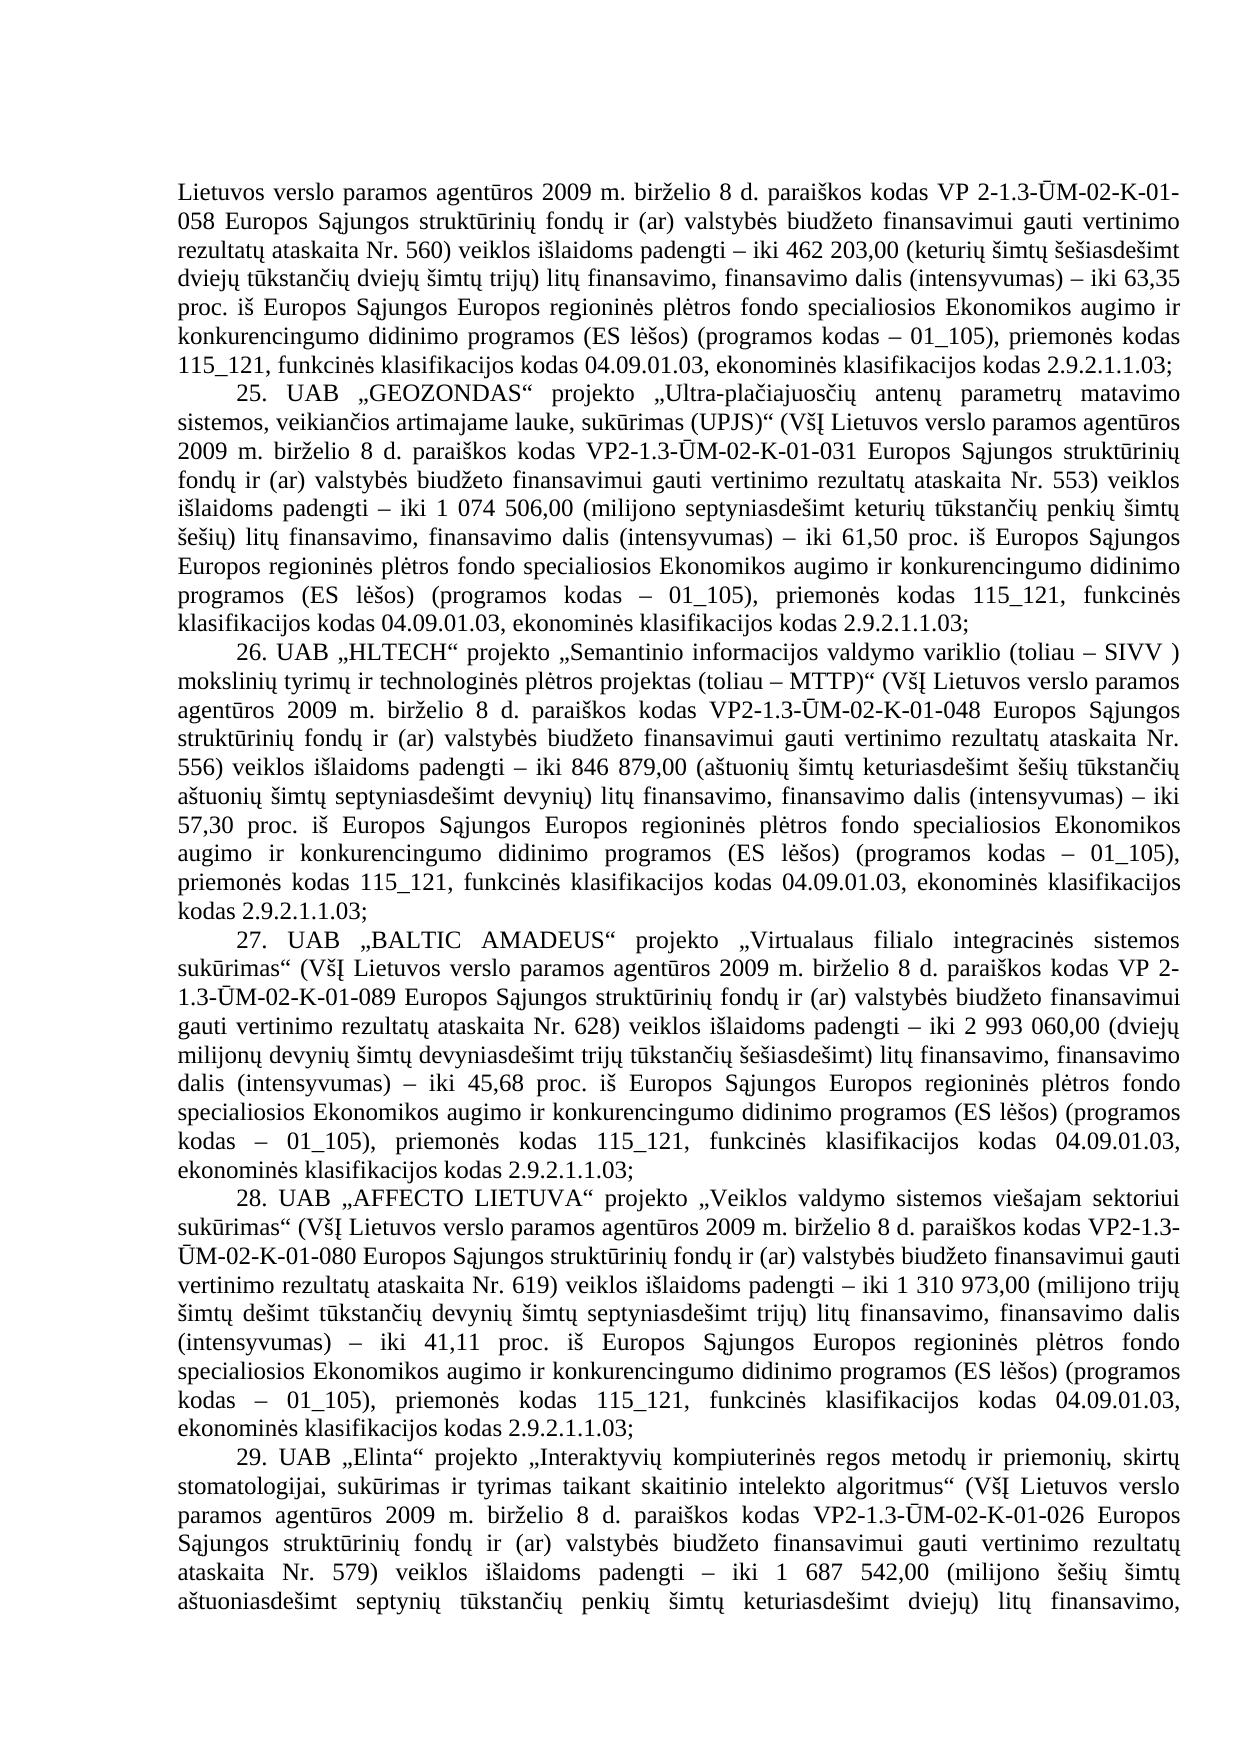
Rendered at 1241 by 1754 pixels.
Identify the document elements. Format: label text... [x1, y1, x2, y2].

text 25. UAB „GEOZONDAS“ projekto „Ultra-plačiajuosčių antenų parametrų matavimo sistemos, veikiančios artimajame lauke, sukūrimas (UPJS)“ (VšĮ Lietuvos verslo paramos agentūros 2009 m. birželio 8 d. paraiškos kodas VP2-1.3-ŪM-02-K-01-031 Europos Sąjungos struktūrinių fondų ir (ar) valstybės biudžeto finansavimui gauti vertinimo rezultatų ataskaita Nr. 553) veiklos išlaidoms padengti – iki 1 074 506,00 (milijono septyniasdešimt keturių tūkstančių penkių šimtų šešių) litų finansavimo, finansavimo dalis (intensyvumas) – iki 61,50 proc. iš Europos Sąjungos Europos regioninės plėtros fondo specialiosios Ekonomikos augimo ir konkurencingumo didinimo programos (ES lėšos) (programos kodas – 01_105), priemonės kodas 115_121, funkcinės klasifikacijos kodas 04.09.01.03, ekonominės klasifikacijos kodas 2.9.2.1.1.03; [177, 378, 1181, 637]
text 27. UAB „BALTIC AMADEUS“ projekto „Virtualaus filialo integracinės sistemos sukūrimas“ (VšĮ Lietuvos verslo paramos agentūros 2009 m. birželio 8 d. paraiškos kodas VP 2-1.3-ŪM-02-K-01-089 Europos Sąjungos struktūrinių fondų ir (ar) valstybės biudžeto finansavimui gauti vertinimo rezultatų ataskaita Nr. 628) veiklos išlaidoms padengti – iki 2 993 060,00 (dviejų milijonų devynių šimtų devyniasdešimt trijų tūkstančių šešiasdešimt) litų finansavimo, finansavimo dalis (intensyvumas) – iki 45,68 proc. iš Europos Sąjungos Europos regioninės plėtros fondo specialiosios Ekonomikos augimo ir konkurencingumo didinimo programos (ES lėšos) (programos kodas – 01_105), priemonės kodas 115_121, funkcinės klasifikacijos kodas 04.09.01.03, ekonominės klasifikacijos kodas 2.9.2.1.1.03; [177, 925, 1181, 1183]
text 28. UAB „AFFECTO LIETUVA“ projekto „Veiklos valdymo sistemos viešajam sektoriui sukūrimas“ (VšĮ Lietuvos verslo paramos agentūros 2009 m. birželio 8 d. paraiškos kodas VP2-1.3-ŪM-02-K-01-080 Europos Sąjungos struktūrinių fondų ir (ar) valstybės biudžeto finansavimui gauti vertinimo rezultatų ataskaita Nr. 619) veiklos išlaidoms padengti – iki 1 310 973,00 (milijono trijų šimtų dešimt tūkstančių devynių šimtų septyniasdešimt trijų) litų finansavimo, finansavimo dalis (intensyvumas) – iki 41,11 proc. iš Europos Sąjungos Europos regioninės plėtros fondo specialiosios Ekonomikos augimo ir konkurencingumo didinimo programos (ES lėšos) (programos kodas – 01_105), priemonės kodas 115_121, funkcinės klasifikacijos kodas 04.09.01.03, ekonominės klasifikacijos kodas 2.9.2.1.1.03; [177, 1183, 1181, 1442]
text 29. UAB „Elinta“ projekto „Interaktyvių kompiuterinės regos metodų ir priemonių, skirtų stomatologijai, sukūrimas ir tyrimas taikant skaitinio intelekto algoritmus“ (VšĮ Lietuvos verslo paramos agentūros 2009 m. birželio 8 d. paraiškos kodas VP2-1.3-ŪM-02-K-01-026 Europos Sąjungos struktūrinių fondų ir (ar) valstybės biudžeto finansavimui gauti vertinimo rezultatų ataskaita Nr. 579) veiklos išlaidoms padengti – iki 1 687 542,00 (milijono šešių šimtų aštuoniasdešimt septynių tūkstančių penkių šimtų keturiasdešimt dviejų) litų finansavimo, [177, 1442, 1181, 1615]
text Lietuvos verslo paramos agentūros 2009 m. birželio 8 d. paraiškos kodas VP 2-1.3-ŪM-02-K-01-058 Europos Sąjungos struktūrinių fondų ir (ar) valstybės biudžeto finansavimui gauti vertinimo rezultatų ataskaita Nr. 560) veiklos išlaidoms padengti – iki 462 203,00 (keturių šimtų šešiasdešimt dviejų tūkstančių dviejų šimtų trijų) litų finansavimo, finansavimo dalis (intensyvumas) – iki 63,35 proc. iš Europos Sąjungos Europos regioninės plėtros fondo specialiosios Ekonomikos augimo ir konkurencingumo didinimo programos (ES lėšos) (programos kodas – 01_105), priemonės kodas 115_121, funkcinės klasifikacijos kodas 04.09.01.03, ekonominės klasifikacijos kodas 2.9.2.1.1.03; [177, 177, 1181, 378]
text 26. UAB „HLTECH“ projekto „Semantinio informacijos valdymo variklio (toliau – SIVV ) mokslinių tyrimų ir technologinės plėtros projektas (toliau – MTTP)“ (VšĮ Lietuvos verslo paramos agentūros 2009 m. birželio 8 d. paraiškos kodas VP2-1.3-ŪM-02-K-01-048 Europos Sąjungos struktūrinių fondų ir (ar) valstybės biudžeto finansavimui gauti vertinimo rezultatų ataskaita Nr. 556) veiklos išlaidoms padengti – iki 846 879,00 (aštuonių šimtų keturiasdešimt šešių tūkstančių aštuonių šimtų septyniasdešimt devynių) litų finansavimo, finansavimo dalis (intensyvumas) – iki 57,30 proc. iš Europos Sąjungos Europos regioninės plėtros fondo specialiosios Ekonomikos augimo ir konkurencingumo didinimo programos (ES lėšos) (programos kodas – 01_105), priemonės kodas 115_121, funkcinės klasifikacijos kodas 04.09.01.03, ekonominės klasifikacijos kodas 2.9.2.1.1.03; [177, 637, 1181, 925]
